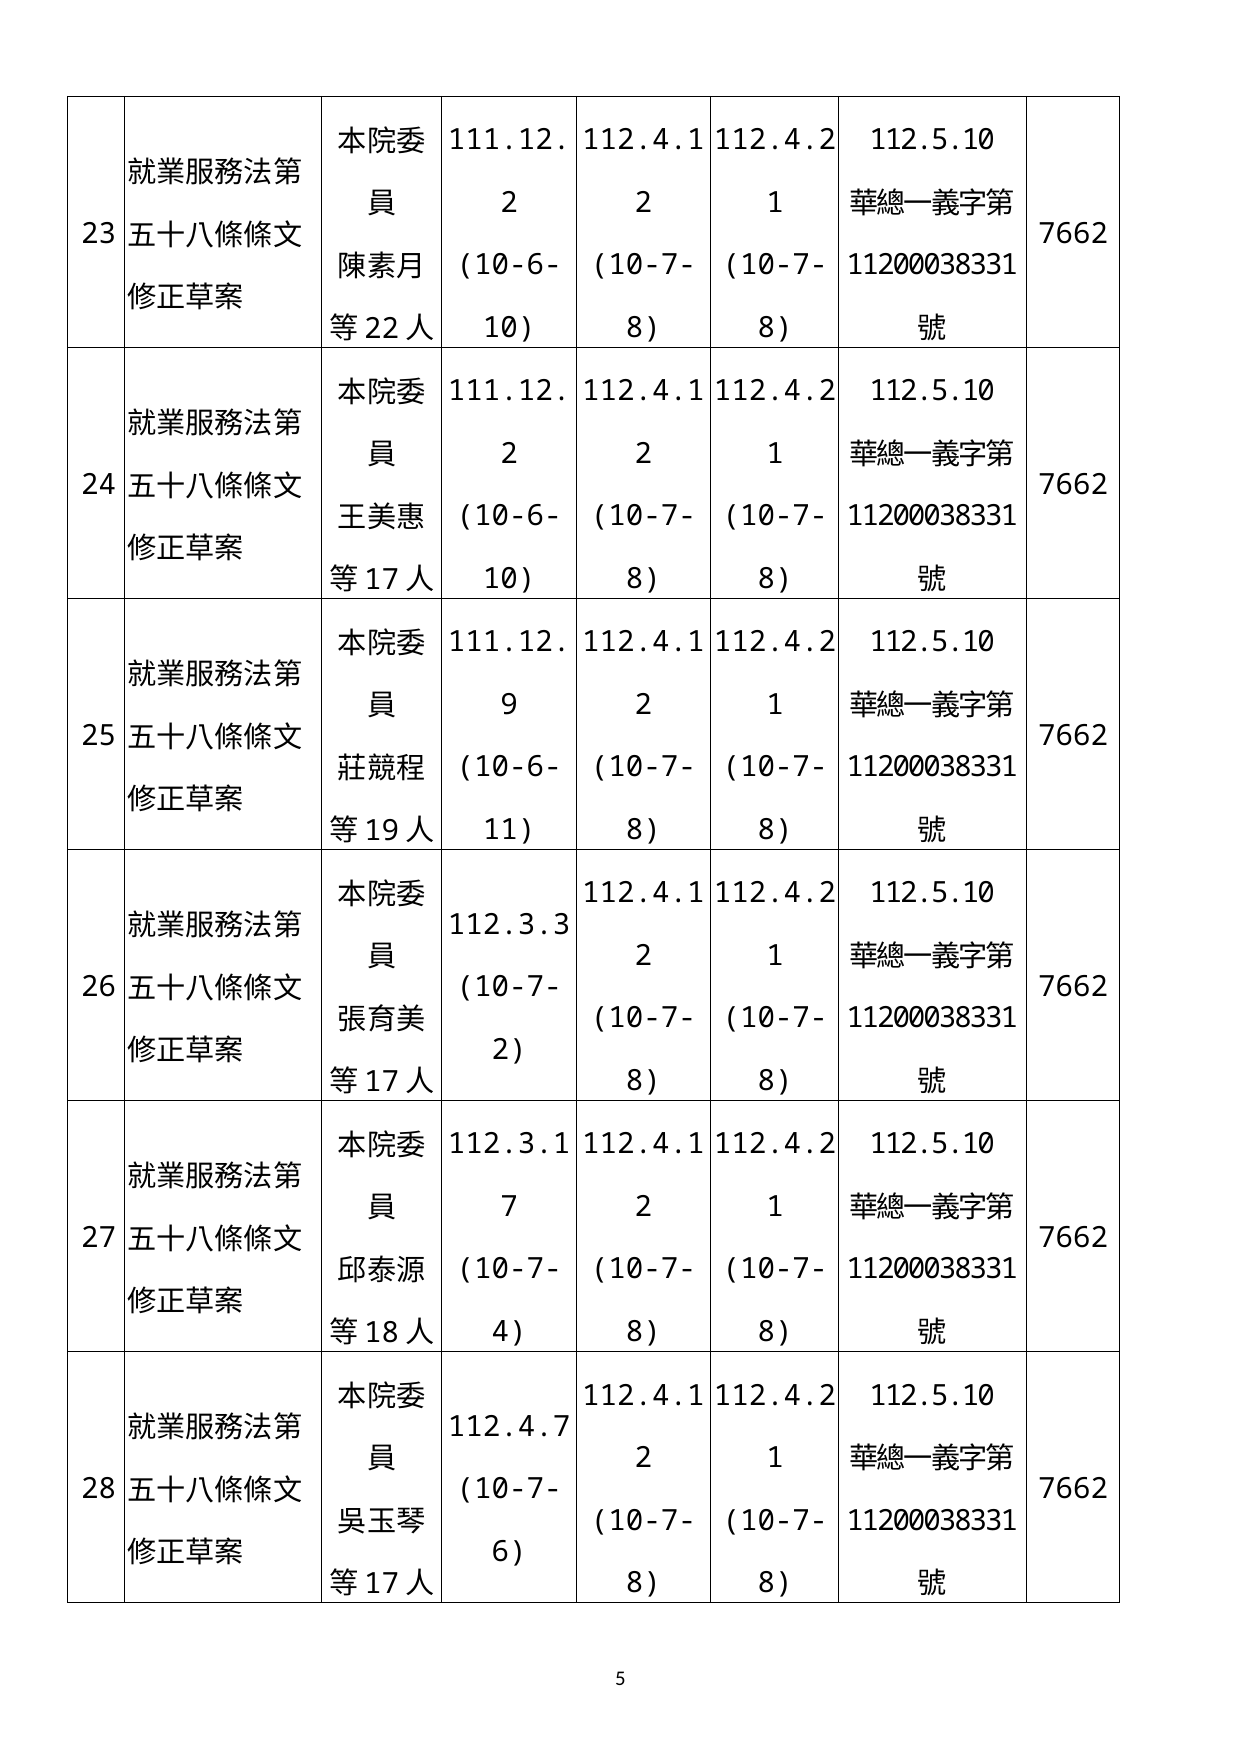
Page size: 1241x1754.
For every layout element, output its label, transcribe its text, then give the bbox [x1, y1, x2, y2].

table_cell 112.4.21 (10-7-8) [711, 1352, 838, 1602]
table_cell [68, 1101, 124, 1351]
table_cell 112.4.21 (10-7-8) [711, 599, 838, 849]
table_cell 本院委員 吳玉琴等17人 [322, 1352, 441, 1602]
table_cell 112.3.3 (10-7-2) [442, 850, 576, 1100]
table_cell 就業服務法第五十八條條文修正草案 [125, 1352, 321, 1602]
table_cell 7662 [1027, 1101, 1119, 1351]
table_cell 112.4.21 (10-7-8) [711, 850, 838, 1100]
table_cell 7662 [1027, 850, 1119, 1100]
table_cell 就業服務法第五十八條條文修正草案 [125, 599, 321, 849]
table_cell 就業服務法第五十八條條文修正草案 [125, 97, 321, 347]
table_cell 112.4.7 (10-7-6) [442, 1352, 576, 1602]
table_cell 112.4.12 (10-7-8) [577, 1352, 710, 1602]
table_cell 本院委員 莊競程等19人 [322, 599, 441, 849]
table_cell 7662 [1027, 348, 1119, 598]
table_cell 本院委員 張育美等17人 [322, 850, 441, 1100]
table_cell 112.5.10 華總一義字第 11200038331號 [839, 1101, 1026, 1351]
table_cell 112.4.12 (10-7-8) [577, 348, 710, 598]
table_cell 112.4.12 (10-7-8) [577, 1101, 710, 1351]
table_cell 112.4.21 (10-7-8) [711, 348, 838, 598]
table_cell 112.5.10 華總一義字第 11200038331號 [839, 348, 1026, 598]
table_cell [68, 348, 124, 598]
table_cell 112.4.12 (10-7-8) [577, 97, 710, 347]
table_cell [68, 599, 124, 849]
table_cell 112.4.12 (10-7-8) [577, 850, 710, 1100]
table_cell 112.4.21 (10-7-8) [711, 97, 838, 347]
table_cell 7662 [1027, 599, 1119, 849]
table_cell 111.12.2 (10-6-10) [442, 348, 576, 598]
table_cell 112.3.17 (10-7-4) [442, 1101, 576, 1351]
table_cell 112.5.10 華總一義字第 11200038331號 [839, 850, 1026, 1100]
table_cell 本院委員 陳素月等22人 [322, 97, 441, 347]
table_cell 就業服務法第五十八條條文修正草案 [125, 1101, 321, 1351]
table_cell 本院委員 王美惠等17人 [322, 348, 441, 598]
table_cell 就業服務法第五十八條條文修正草案 [125, 348, 321, 598]
table_cell [68, 97, 124, 347]
table_cell 就業服務法第五十八條條文修正草案 [125, 850, 321, 1100]
table_cell 7662 [1027, 1352, 1119, 1602]
table_cell 111.12.2 (10-6-10) [442, 97, 576, 347]
table_cell 112.5.10 華總一義字第 11200038331號 [839, 97, 1026, 347]
table_cell 112.4.21 (10-7-8) [711, 1101, 838, 1351]
table_cell 7662 [1027, 97, 1119, 347]
table_cell 112.4.12 (10-7-8) [577, 599, 710, 849]
table_cell [68, 850, 124, 1100]
table_cell 112.5.10 華總一義字第 11200038331號 [839, 1352, 1026, 1602]
table_cell 112.5.10 華總一義字第 11200038331號 [839, 599, 1026, 849]
table_cell [68, 1352, 124, 1602]
table_cell 111.12.9 (10-6-11) [442, 599, 576, 849]
table_cell 本院委員 邱泰源等18人 [322, 1101, 441, 1351]
